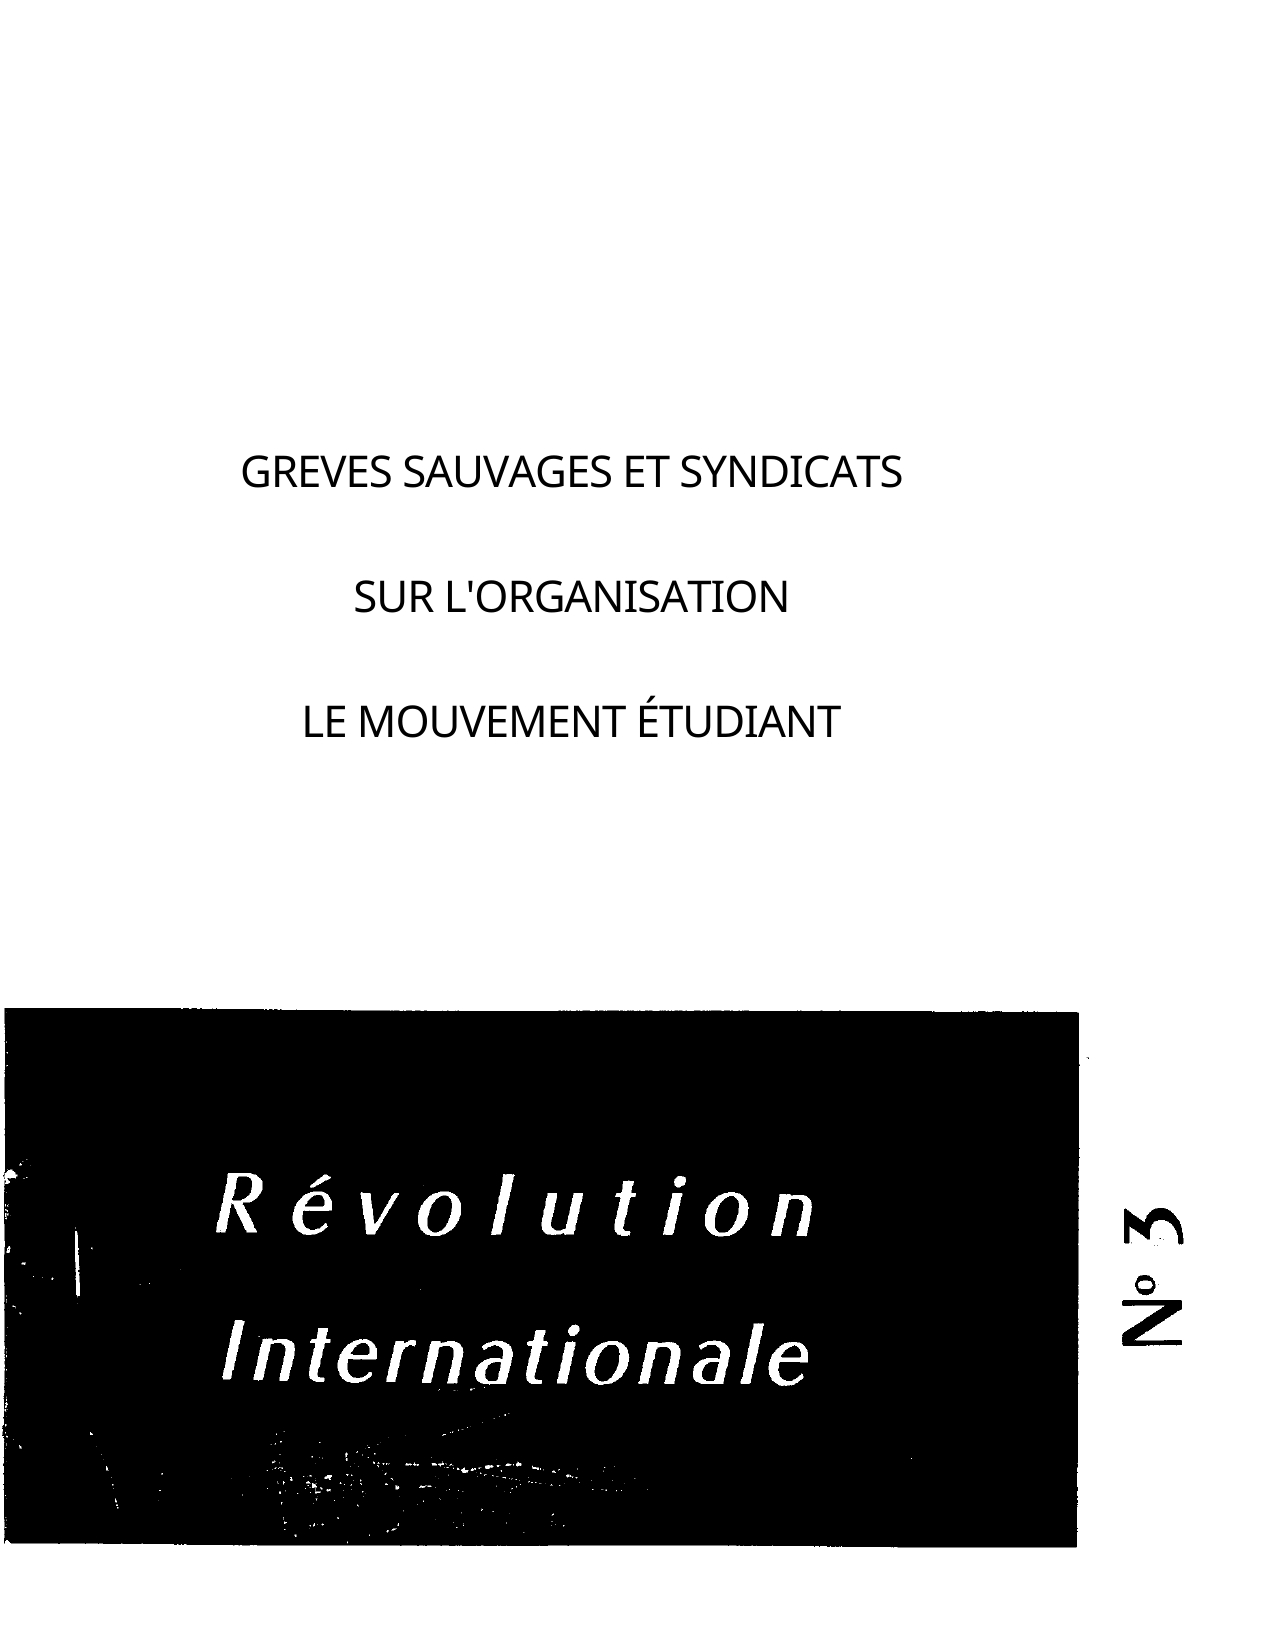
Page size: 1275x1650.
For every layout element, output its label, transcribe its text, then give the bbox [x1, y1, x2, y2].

text GREVES SAUVAGES ET SYNDICATS SUR L'ORGANISATION LE MOUVEMENT ÉTUDIANT [180, 387, 963, 762]
